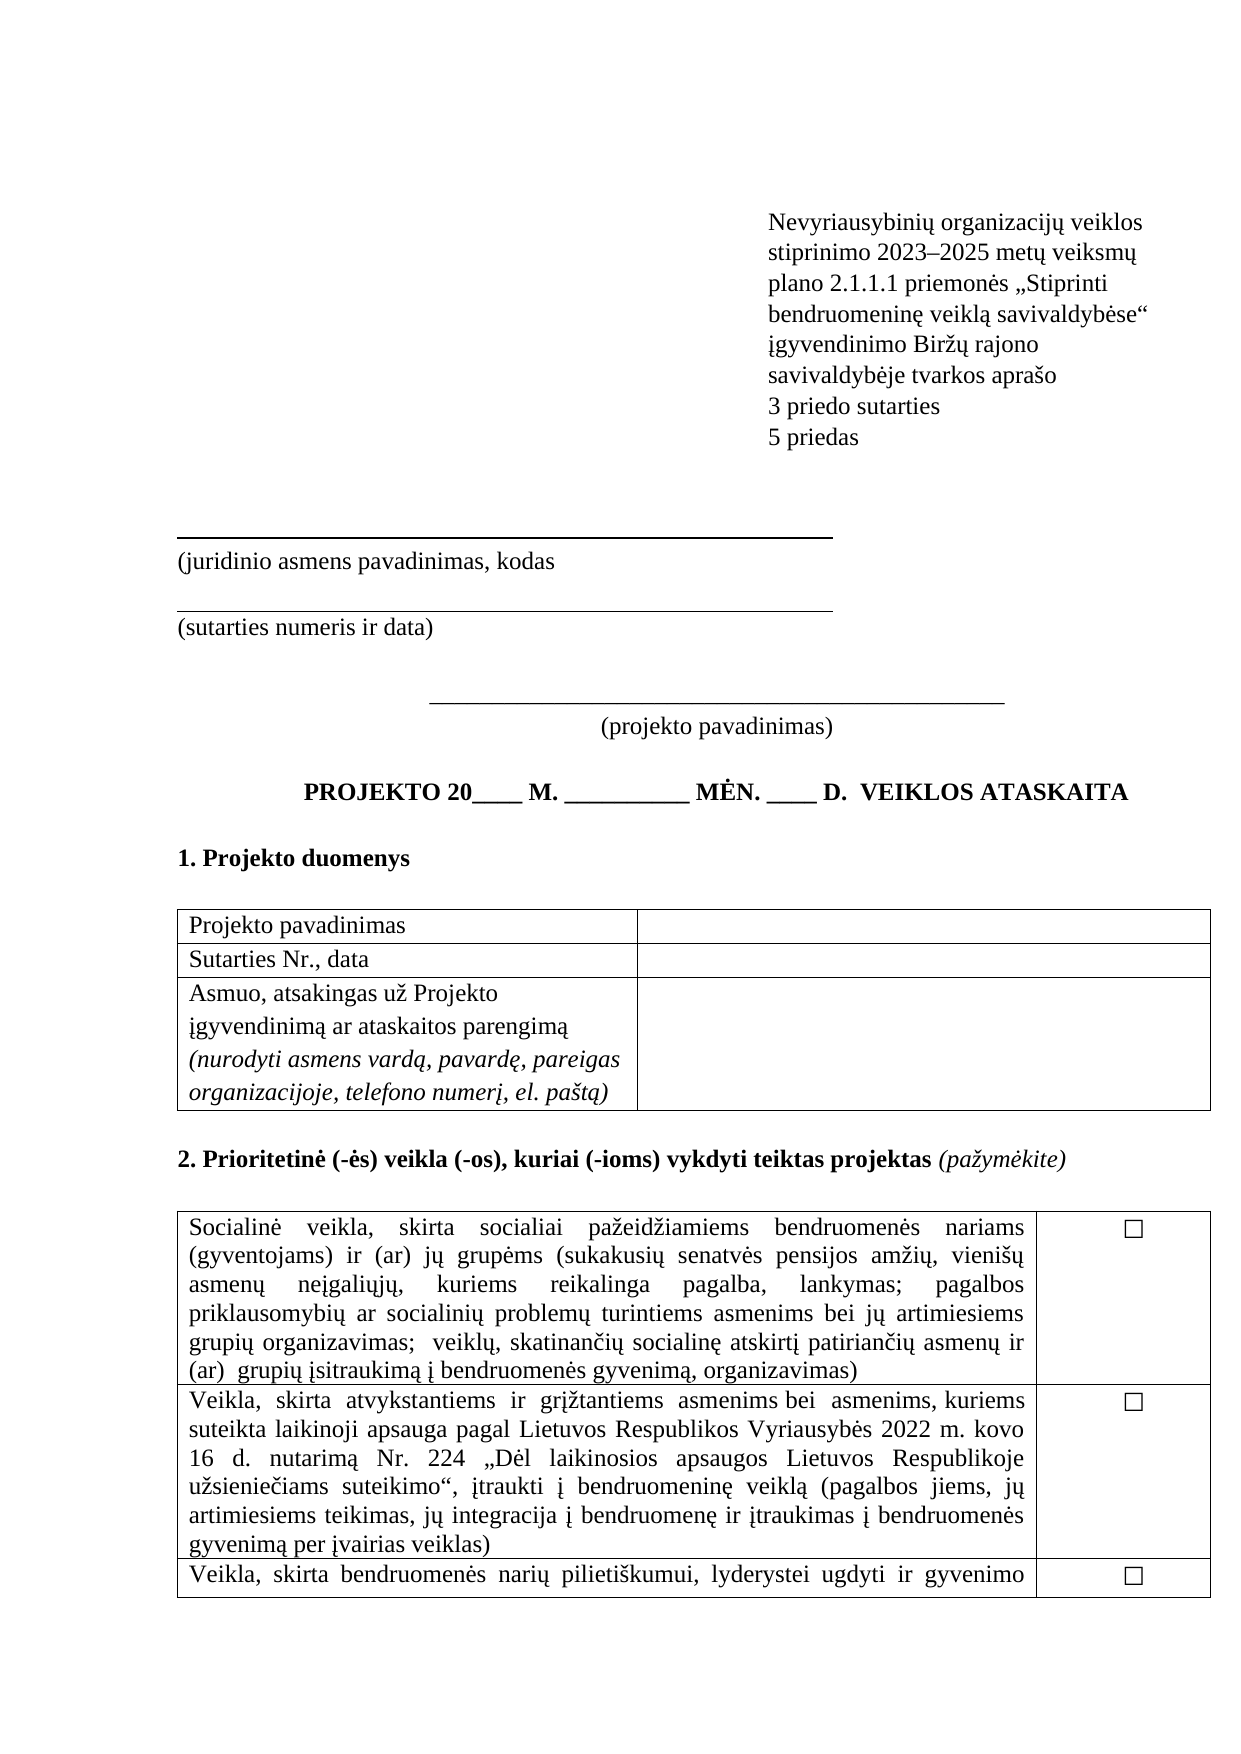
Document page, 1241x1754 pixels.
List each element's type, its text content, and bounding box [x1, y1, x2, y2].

table_cell [638, 978, 1210, 1110]
text 3 priedo sutarties [768, 391, 1174, 420]
text Nevyriausybinių organizacijų veiklos [768, 207, 1174, 235]
text 2. Prioritetinė (-ės) veikla (-os), kuriai (-ioms) vykdyti teiktas projektas (pažymėkite) [177, 1144, 1181, 1173]
text savivaldybėje tvarkos aprašo [768, 360, 1174, 389]
table_cell Veikla, skirta bendruomenės narių pilietiškumui, lyderystei ugdyti ir gyvenimo [178, 1559, 1036, 1597]
table_cell ☐ [1037, 1385, 1210, 1558]
table_header Socialinė veikla, skirta socialiai pažeidžiamiems bendruomenės nariams (gyventojams) ir (ar) jų grupėms (sukakusių senatvės pensijos amžių, vienišų asmenų neįgaliųjų, kuriems reikalinga pagalba, lankymas; pagalbos priklausomybių ar socialinių problemų turintiems asmenims bei jų artimiesiems grupių organizavimas; veiklų, skatinančių socialinę atskirtį patiriančių asmenų ir (ar) grupių įsitraukimą į bendruomenės gyvenimą, organizavimas) [178, 1212, 1036, 1384]
text įgyvendinimo Biržų rajono [768, 329, 1174, 358]
text bendruomeninę veiklą savivaldybėse“ [768, 299, 1174, 328]
text (sutarties numeris ir data) [177, 612, 1181, 641]
table_cell Sutarties Nr., data [178, 944, 637, 977]
table_cell Veikla, skirta atvykstantiems ir grįžtantiems asmenims bei asmenims, kuriems suteikta laikinoji apsauga pagal Lietuvos Respublikos Vyriausybės 2022 m. kovo 16 d. nutarimą Nr. 224 „Dėl laikinosios apsaugos Lietuvos Respublikoje užsieniečiams suteikimo“, įtraukti į bendruomeninę veiklą (pagalbos jiems, jų artimiesiems teikimas, jų integracija į bendruomenę ir įtraukimas į bendruomenės gyvenimą per įvairias veiklas) [178, 1385, 1036, 1558]
table_cell Asmuo, atsakingas už Projekto įgyvendinimą ar ataskaitos parengimą (nurodyti asmens vardą, pavardę, pareigas organizacijoje, telefono numerį, el. paštą) [178, 978, 637, 1110]
text stiprinimo 2023–2025 metų veiksmų [768, 237, 1174, 266]
text PROJEKTO 20____ M. __________ MĖN. ____ D. VEIKLOS ataskaitA [177, 777, 1181, 806]
table_header ☐ [1037, 1212, 1210, 1384]
text plano 2.1.1.1 priemonės „Stiprinti [768, 268, 1174, 297]
table_cell ☐ [1037, 1559, 1210, 1597]
text (juridinio asmens pavadinimas, kodas [177, 546, 1181, 575]
text 1. Projekto duomenys [177, 843, 1181, 872]
text ______________________________________________ [177, 678, 1181, 707]
table_header Projekto pavadinimas [178, 910, 637, 943]
text (projekto pavadinimas) [177, 711, 1181, 740]
text 5 priedas [768, 422, 1174, 451]
table_cell [638, 944, 1210, 977]
table_header [638, 910, 1210, 943]
